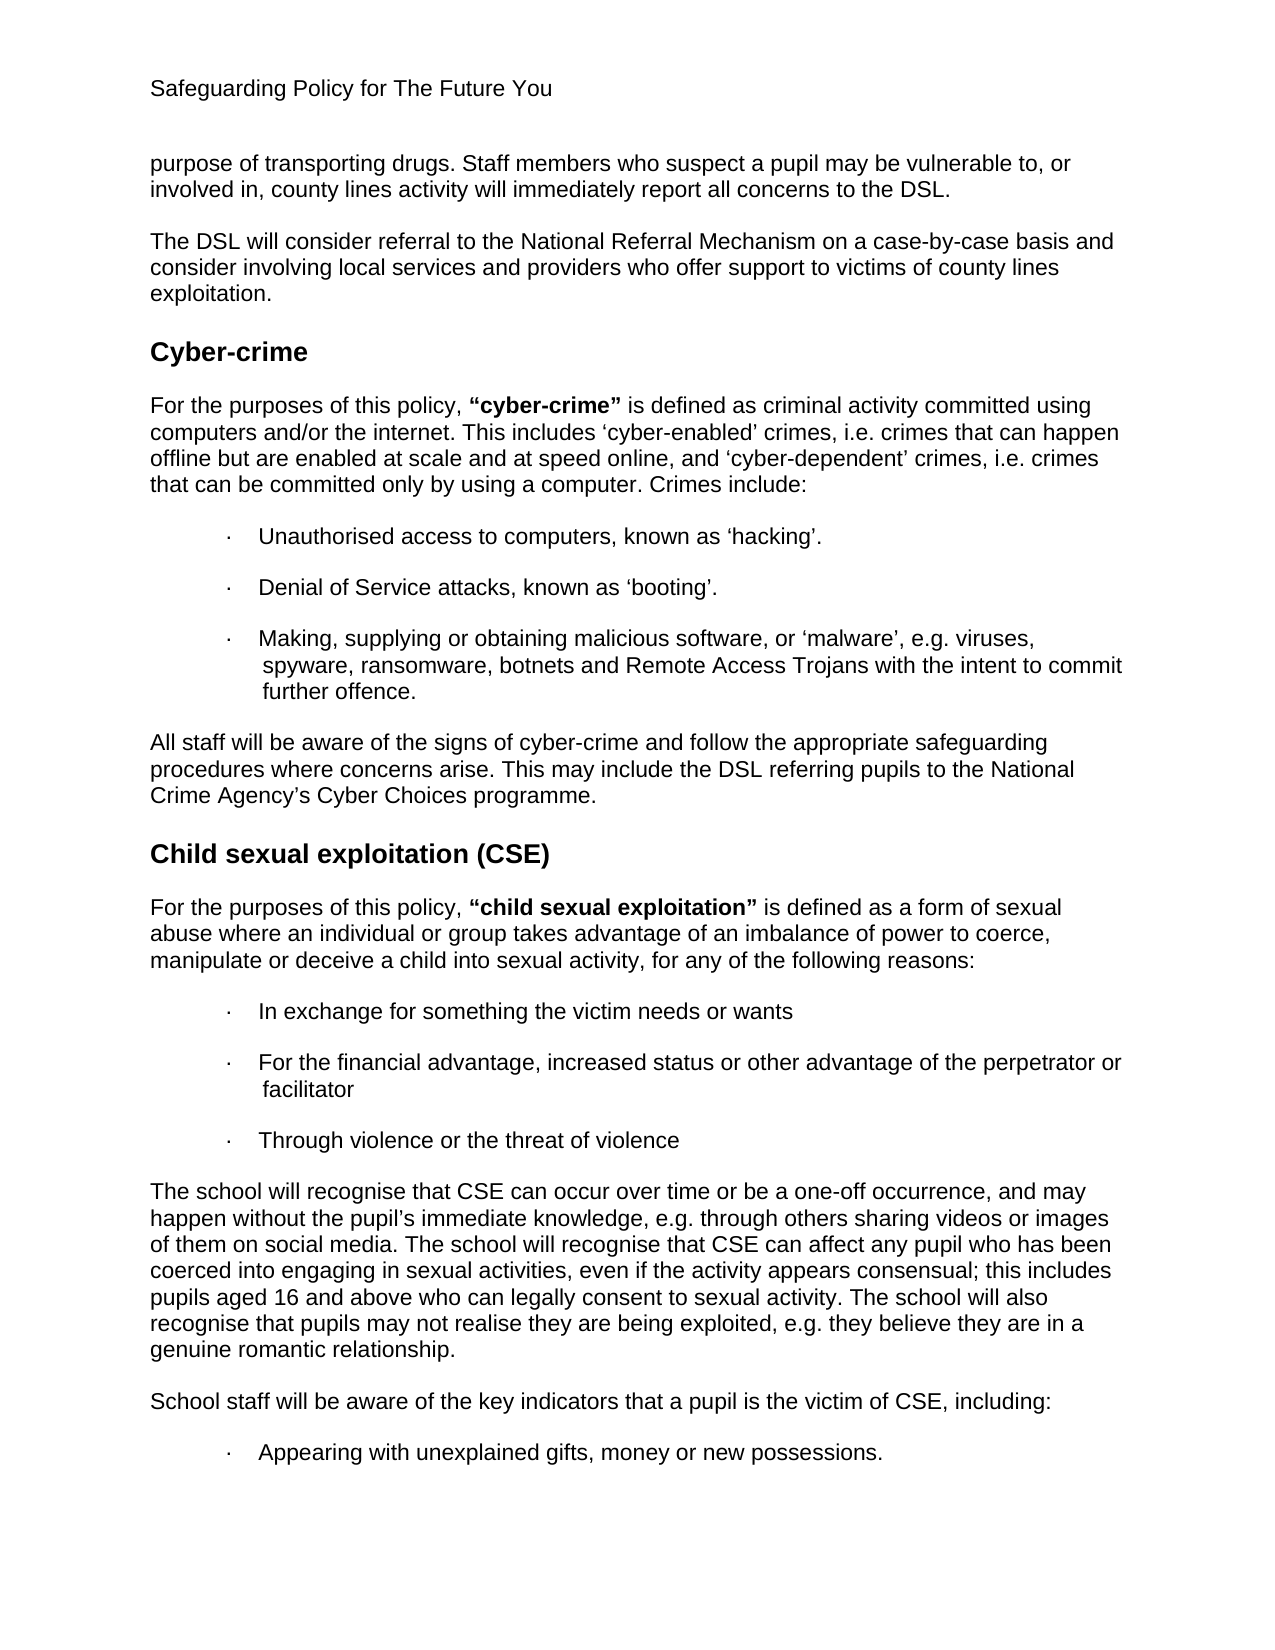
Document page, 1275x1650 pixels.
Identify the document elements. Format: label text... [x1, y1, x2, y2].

text purpose of transporting drugs. Staff members who suspect a pupil may be vulnerable to, or involved in, county lines activity will immediately report all concerns to the DSL. [150, 150, 1125, 203]
text · Unauthorised access to computers, known as ‘hacking’. [225, 523, 1125, 549]
subtitle Cyber-crime [150, 336, 1125, 367]
text The school will recognise that CSE can occur over time or be a one-off occurrence, and may happen without the pupil’s immediate knowledge, e.g. through others sharing videos or images of them on social media. The school will recognise that CSE can affect any pupil who has been coerced into engaging in sexual activities, even if the activity appears consensual; this includes pupils aged 16 and above who can legally consent to sexual activity. The school will also recognise that pupils may not realise they are being exploited, e.g. they believe they are in a genuine romantic relationship. [150, 1178, 1125, 1363]
text · Denial of Service attacks, known as ‘booting’. [225, 574, 1125, 600]
subtitle Child sexual exploitation (CSE) [150, 838, 1125, 869]
text · Making, supplying or obtaining malicious software, or ‘malware’, e.g. viruses, spyware, ransomware, botnets and Remote Access Trojans with the intent to commit further offence. [225, 625, 1125, 704]
text · For the financial advantage, increased status or other advantage of the perpetrator or facilitator [225, 1049, 1125, 1102]
text · Appearing with unexplained gifts, money or new possessions. [225, 1439, 1125, 1466]
text For the purposes of this policy, “child sexual exploitation” is defined as a form of sexual abuse where an individual or group takes advantage of an imbalance of power to coerce, manipulate or deceive a child into sexual activity, for any of the following reasons: [150, 894, 1125, 973]
text All staff will be aware of the signs of cyber-crime and follow the appropriate safeguarding procedures where concerns arise. This may include the DSL referring pupils to the National Crime Agency’s Cyber Choices programme. [150, 729, 1125, 808]
text School staff will be aware of the key indicators that a pupil is the victim of CSE, including: [150, 1388, 1125, 1414]
text For the purposes of this policy, “cyber-crime” is defined as criminal activity committed using computers and/or the internet. This includes ‘cyber-enabled’ crimes, i.e. crimes that can happen offline but are enabled at scale and at speed online, and ‘cyber-dependent’ crimes, i.e. crimes that can be committed only by using a computer. Crimes include: [150, 392, 1125, 498]
text The DSL will consider referral to the National Referral Mechanism on a case-by-case basis and consider involving local services and providers who offer support to victims of county lines exploitation. [150, 228, 1125, 307]
text · Through violence or the threat of violence [225, 1127, 1125, 1153]
text · In exchange for something the victim needs or wants [225, 998, 1125, 1024]
